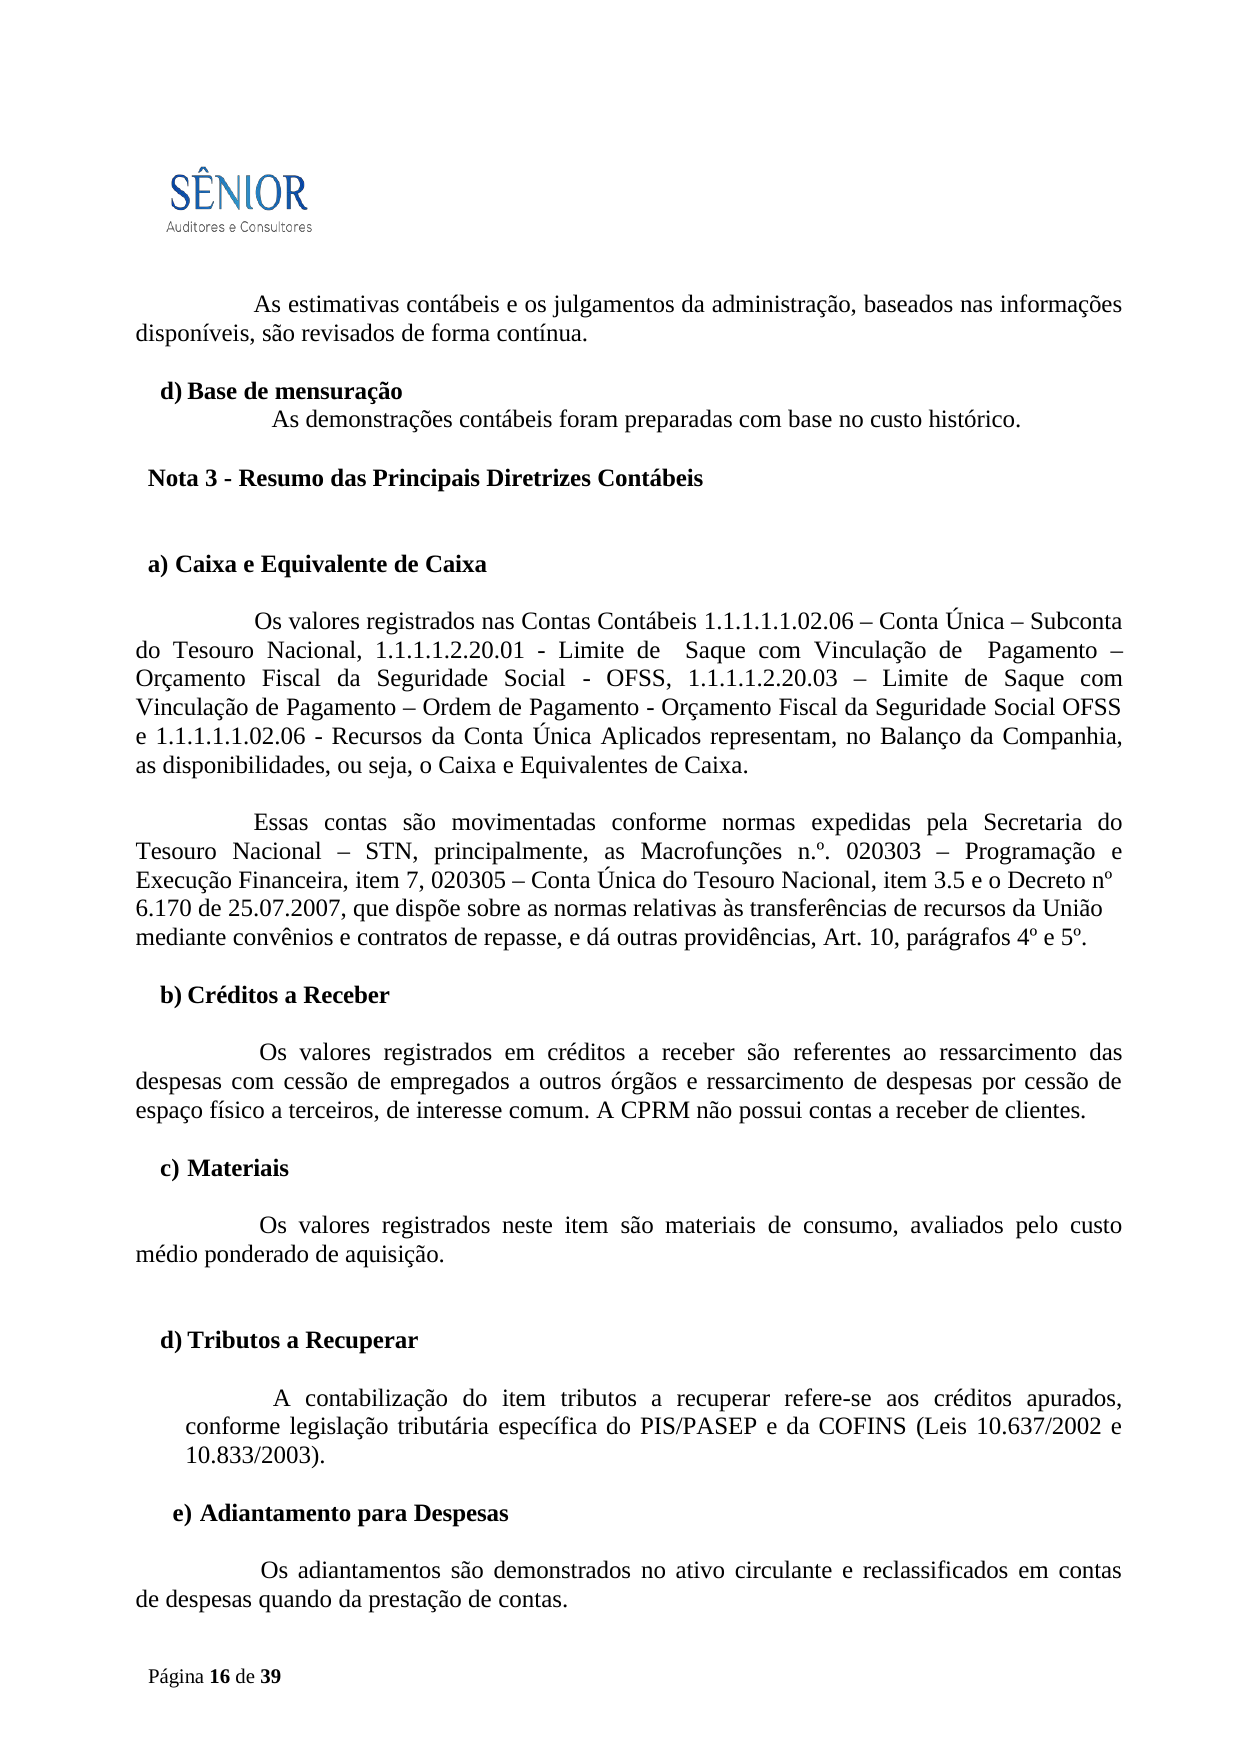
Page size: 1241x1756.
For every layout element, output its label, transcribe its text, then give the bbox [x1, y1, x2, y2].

text As demonstrações contábeis foram preparadas com base no custo histórico. [271, 405, 1134, 433]
list Créditos a Receber [160, 980, 1134, 1009]
list Caixa e Equivalente de Caixa [148, 549, 1134, 578]
text Os valores registrados em créditos a receber são referentes ao ressarcimento das despesas com cessão de empregados a outros órgãos e ressarcimento de despesas por cessão de espaço físico a terceiros, de interesse comum. A CPRM não possui contas a receber de clientes. [135, 1037, 1122, 1124]
text Os valores registrados neste item são materiais de consumo, avaliados pelo custo médio ponderado de aquisição. [135, 1210, 1122, 1267]
text As estimativas contábeis e os julgamentos da administração, baseados nas informações disponíveis, são revisados de forma contínua. [135, 289, 1122, 347]
list Materiais [160, 1153, 1134, 1182]
list Adiantamento para Despesas [172, 1498, 1134, 1527]
text Os valores registrados nas Contas Contábeis 1.1.1.1.1.02.06 – Conta Única – Subconta do Tesouro Nacional, 1.1.1.1.2.20.01 - Limite de Saque com Vinculação de Pagamento – Orçamento Fiscal da Seguridade Social - OFSS, 1.1.1.1.2.20.03 – Limite de Saque com Vinculação de Pagamento – Ordem de Pagamento - Orçamento Fiscal da Seguridade Social OFSS e 1.1.1.1.1.02.06 - Recursos da Conta Única Aplicados representam, no Balanço da Companhia, as disponibilidades, ou seja, o Caixa e Equivalentes de Caixa. [135, 606, 1123, 778]
list Base de mensuração [160, 376, 1134, 405]
text A contabilização do item tributos a recuperar refere-se aos créditos apurados, conforme legislação tributária específica do PIS/PASEP e da COFINS (Leis 10.637/2002 e 10.833/2003). [185, 1383, 1123, 1469]
list Tributos a Recuperar [160, 1326, 1134, 1354]
text Os adiantamentos são demonstrados no ativo circulante e reclassificados em contas de despesas quando da prestação de contas. [135, 1555, 1122, 1613]
subtitle Nota 3 - Resumo das Principais Diretrizes Contábeis [148, 463, 1134, 491]
text 6.170 de 25.07.2007, que dispõe sobre as normas relativas às transferências de recursos da União mediante convênios e contratos de repasse, e dá outras providências, Art. 10, parágrafos 4º e 5º. [135, 893, 1122, 951]
text Essas contas são movimentadas conforme normas expedidas pela Secretaria do Tesouro Nacional – STN, principalmente, as Macrofunções n.º. 020303 – Programação e Execução Financeira, item 7, 020305 – Conta Única do Tesouro Nacional, item 3.5 e o Decreto nº [135, 807, 1123, 893]
